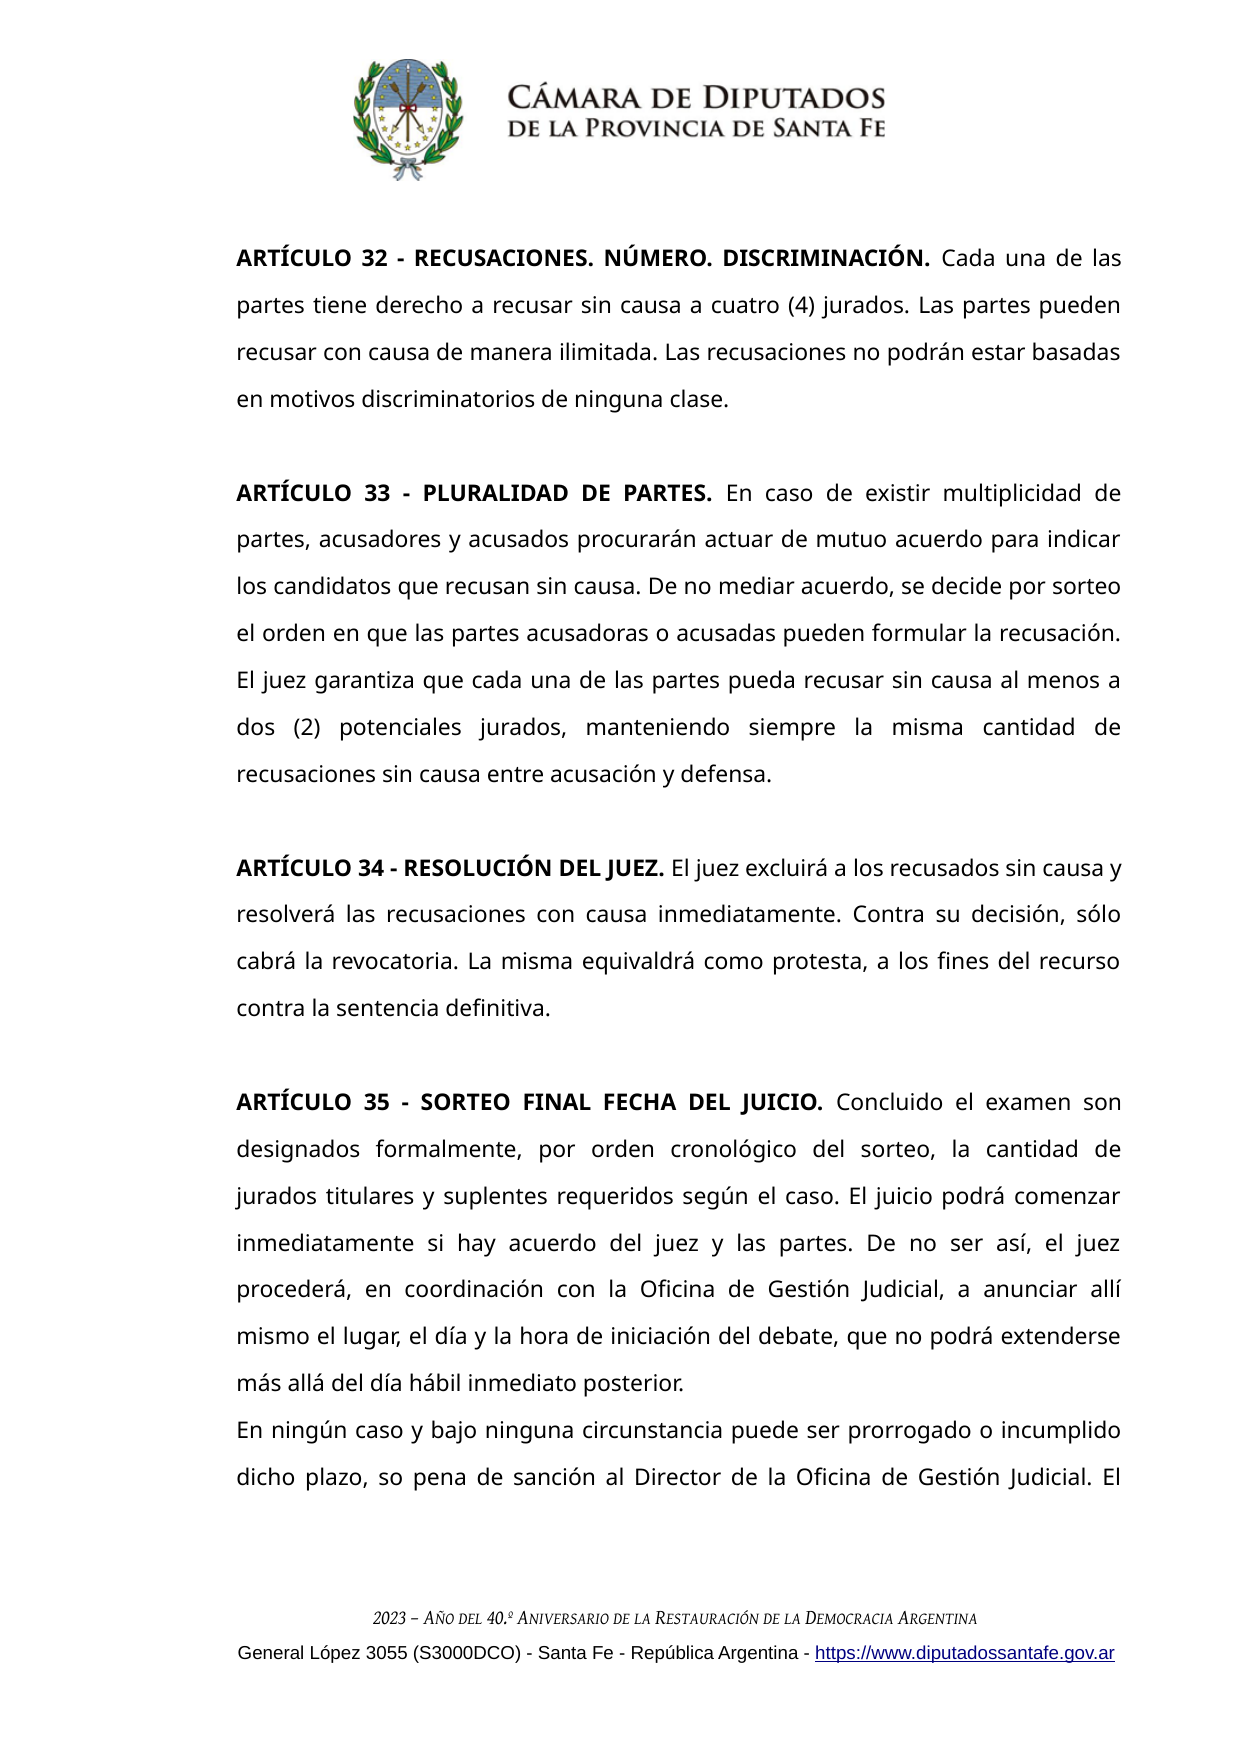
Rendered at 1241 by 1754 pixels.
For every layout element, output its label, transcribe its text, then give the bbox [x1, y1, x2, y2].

text ARTÍCULO 34 - RESOLUCIÓN DEL JUEZ. El juez excluirá a los recusados sin causa y resolverá las recusaciones con causa inmediatamente. Contra su decisión, sólo cabrá la revocatoria. La misma equivaldrá como protesta, a los fines del recurso contra la sentencia definitiva. [236, 852, 1122, 1023]
text En ningún caso y bajo ninguna circunstancia puede ser prorrogado o incumplido dicho plazo, so pena de sanción al Director de la Oficina de Gestión Judicial. El [236, 1414, 1122, 1492]
text ARTÍCULO 33 - PLURALIDAD DE PARTES. En caso de existir multiplicidad de partes, acusadores y acusados procurarán actuar de mutuo acuerdo para indicar los candidatos que recusan sin causa. De no mediar acuerdo, se decide por sorteo el orden en que las partes acusadoras o acusadas pueden formular la recusación. El juez garantiza que cada una de las partes pueda recusar sin causa al menos a dos (2) potenciales jurados, manteniendo siempre la misma cantidad de recusaciones sin causa entre acusación y defensa. [236, 477, 1122, 789]
text ARTÍCULO 32 - RECUSACIONES. NÚMERO. DISCRIMINACIÓN. Cada una de las partes tiene derecho a recusar sin causa a cuatro (4) jurados. Las partes pueden recusar con causa de manera ilimitada. Las recusaciones no podrán estar basadas en motivos discriminatorios de ninguna clase. [236, 242, 1122, 414]
text ARTÍCULO 35 - SORTEO FINAL FECHA DEL JUICIO. Concluido el examen son designados formalmente, por orden cronológico del sorteo, la cantidad de jurados titulares y suplentes requeridos según el caso. El juicio podrá comenzar inmediatamente si hay acuerdo del juez y las partes. De no ser así, el juez procederá, en coordinación con la Oficina de Gestión Judicial, a anunciar allí mismo el lugar, el día y la hora de iniciación del debate, que no podrá extenderse más allá del día hábil inmediato posterior. [236, 1086, 1122, 1398]
